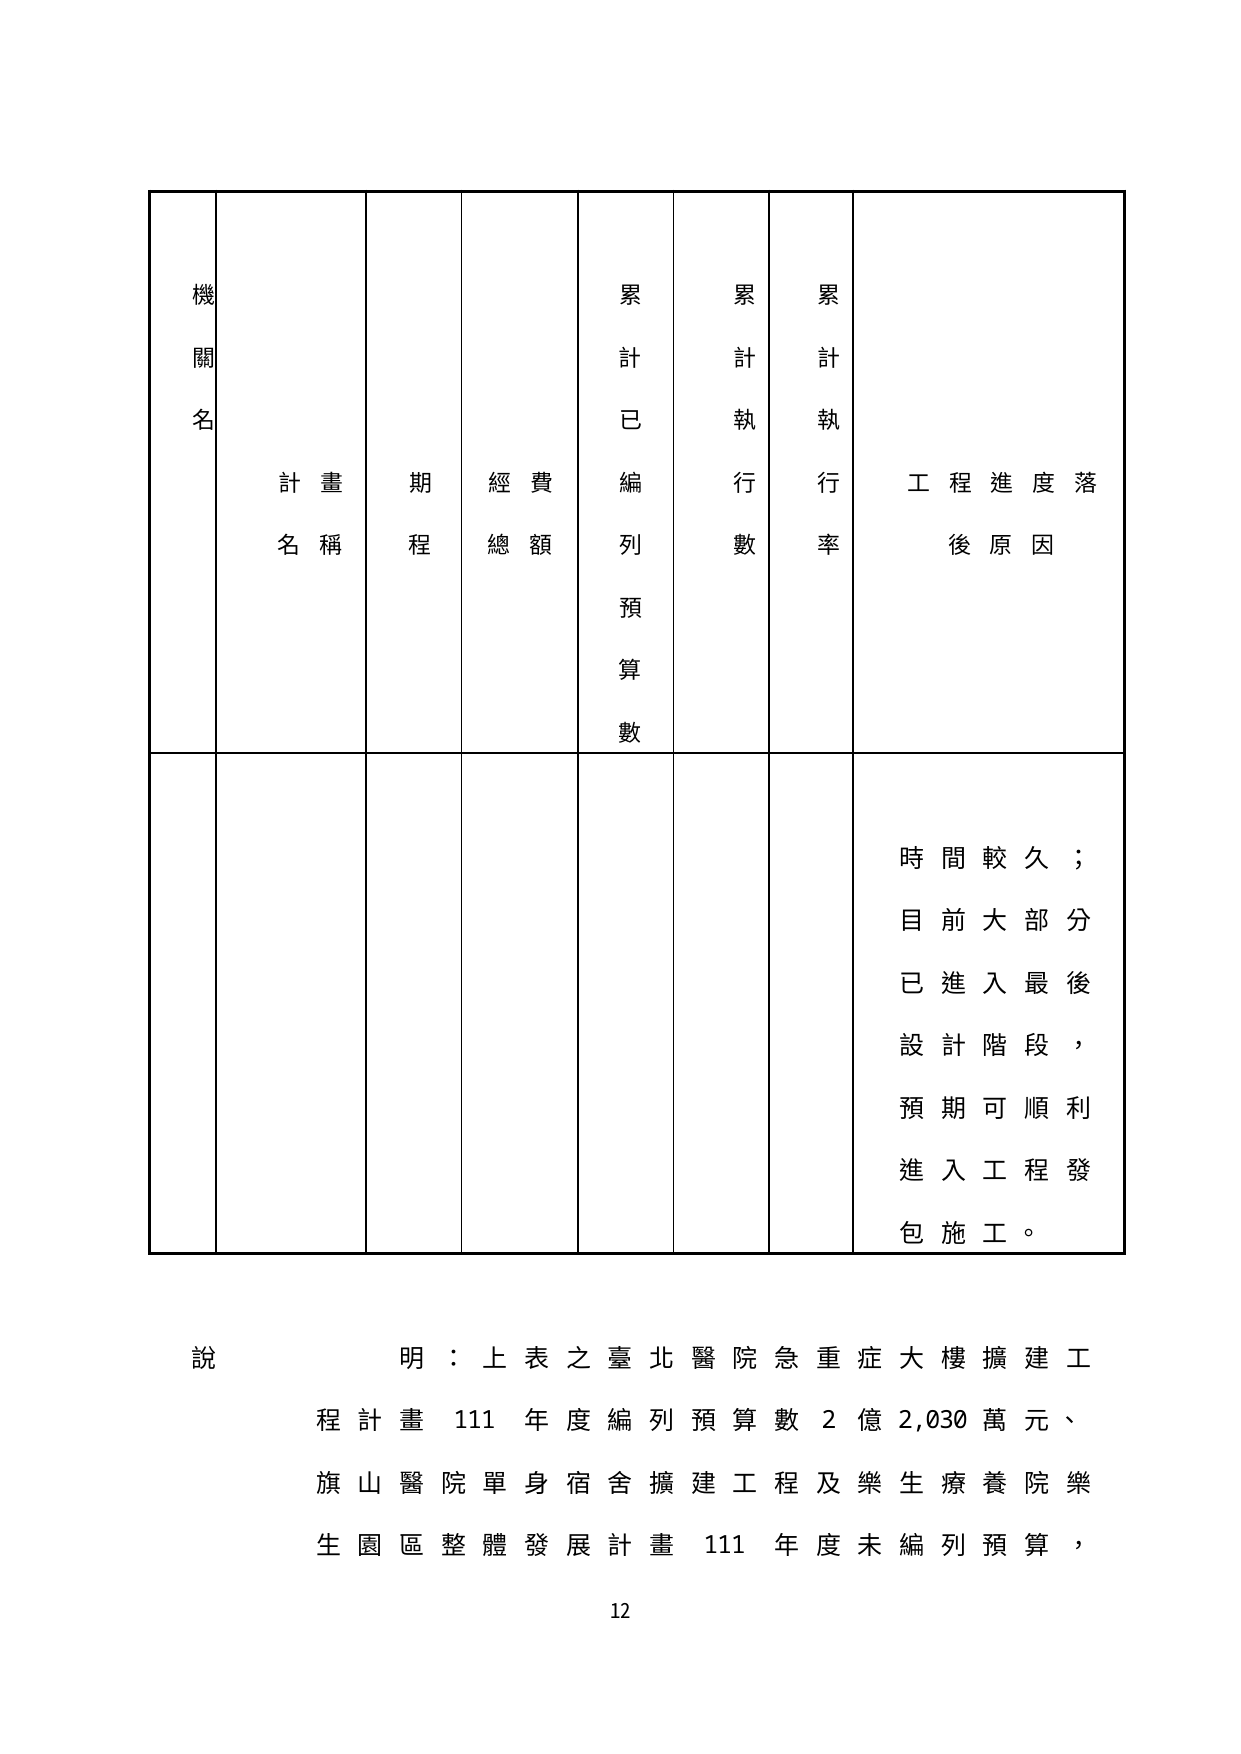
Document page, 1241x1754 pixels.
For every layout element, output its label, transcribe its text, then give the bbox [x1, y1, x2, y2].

table_cell 時間較久；目前大部分已進入最後設計階段，預期可順利進入工程發包施工。 [854, 754, 1123, 1252]
table_cell [674, 754, 768, 1252]
table_header 工程進度落後原因 [854, 193, 1123, 752]
table_cell [462, 754, 577, 1252]
table_cell [217, 754, 365, 1252]
table_cell [151, 754, 215, 1252]
table_header 累計執行率 [770, 193, 852, 752]
text 說 明：上表之臺北醫院急重症大樓擴建工程計畫111年度編列預算數2億2,030萬元、旗山醫院單身宿舍擴建工程及樂生療養院樂生園區整體發展計畫111年度未編列預算， [138, 1314, 1102, 1564]
table_cell [770, 754, 852, 1252]
table_cell [367, 754, 461, 1252]
table_header 累計已編列預算數 [579, 193, 673, 752]
table_header 期程 [367, 193, 461, 752]
table_header 機關名 [151, 193, 215, 752]
table_cell [579, 754, 673, 1252]
table_header 計畫名稱 [217, 193, 365, 752]
table_header 累計執行數 [674, 193, 768, 752]
table_header 經費總額 [462, 193, 577, 752]
